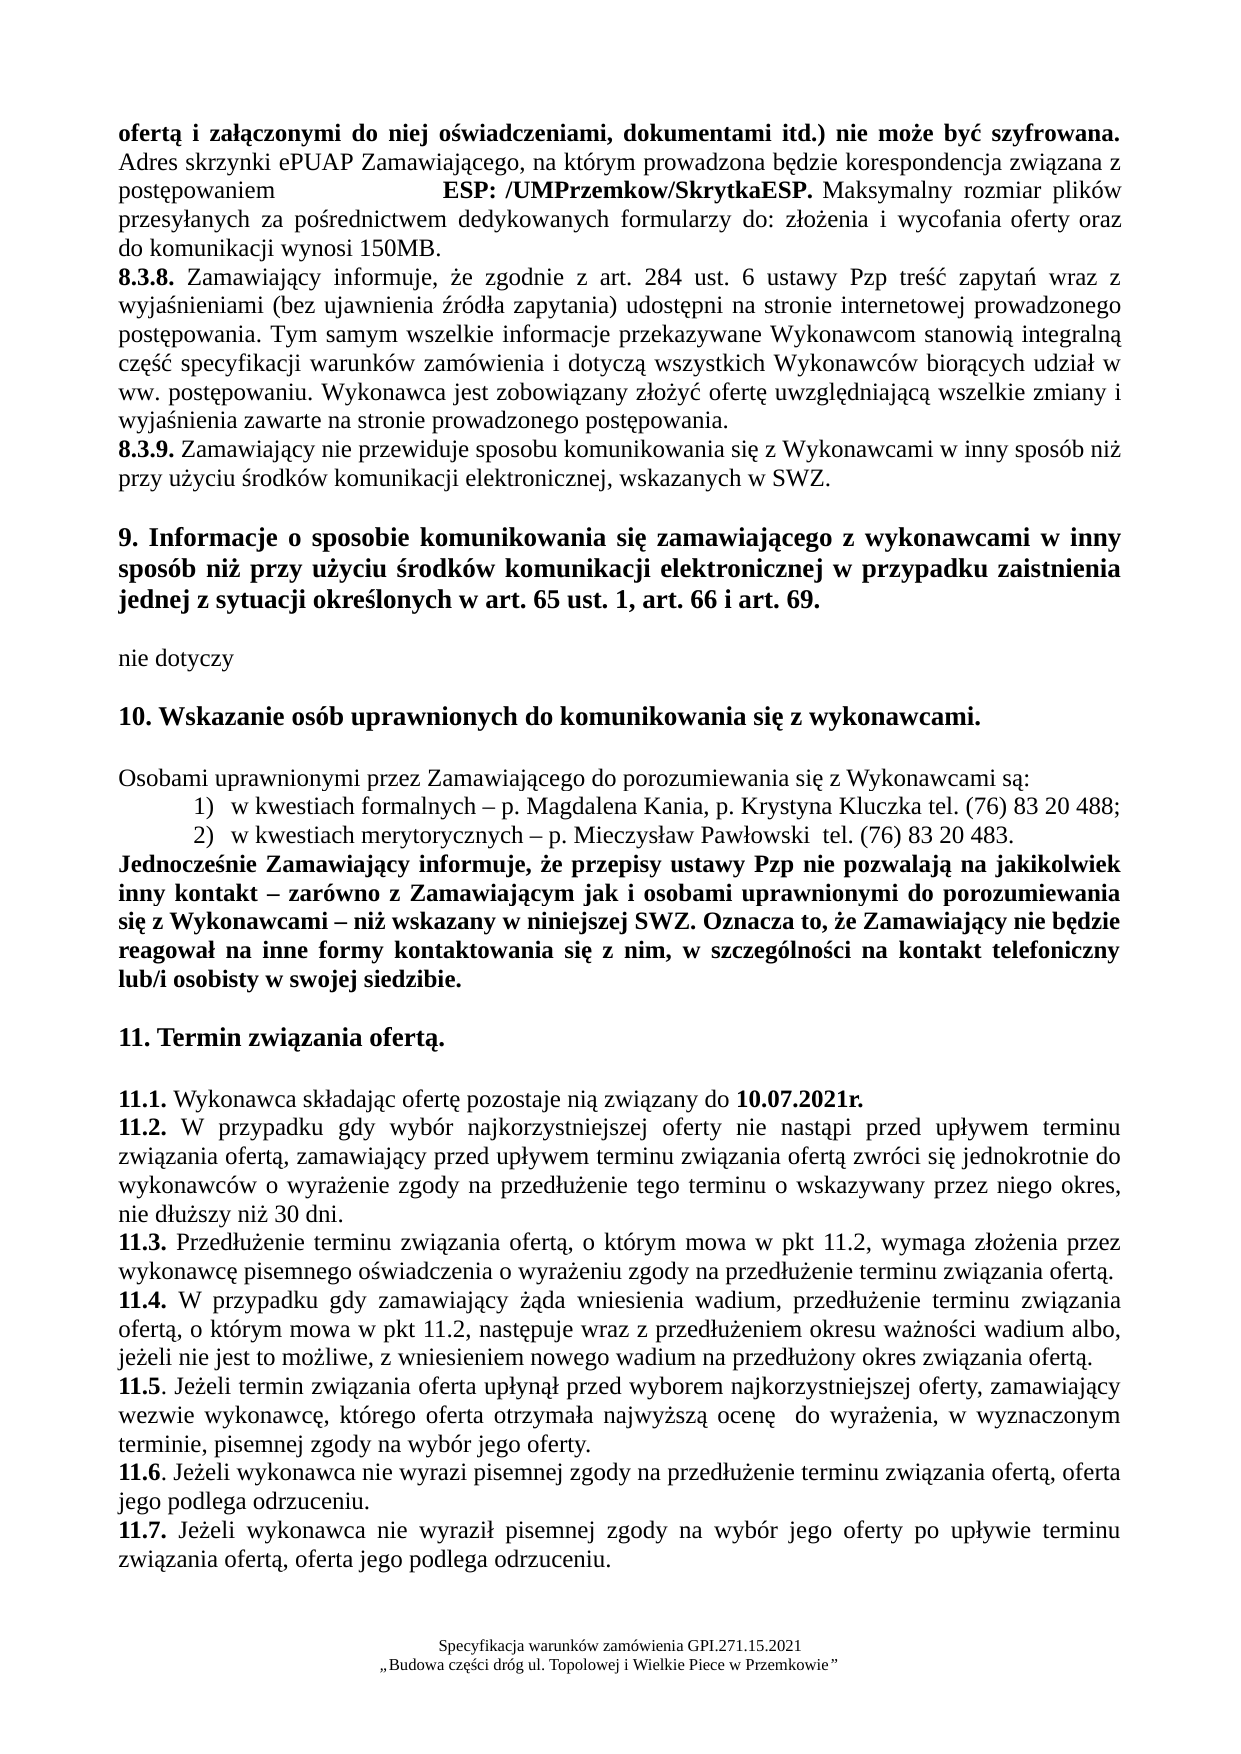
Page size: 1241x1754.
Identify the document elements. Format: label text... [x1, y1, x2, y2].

text 11.3. Przedłużenie terminu związania ofertą, o którym mowa w pkt 11.2, wymaga złożenia przez wykonawcę pisemnego oświadczenia o wyrażeniu zgody na przedłużenie terminu związania ofertą. [118, 1227, 1122, 1285]
text 11.7. Jeżeli wykonawca nie wyraził pisemnej zgody na wybór jego oferty po upływie terminu związania ofertą, oferta jego podlega odrzuceniu. [118, 1515, 1122, 1572]
list w kwestiach merytorycznych – p. Mieczysław Pawłowski tel. (76) 83 20 483. [193, 820, 1122, 849]
text 11.5. Jeżeli termin związania oferta upłynął przed wyborem najkorzystniejszej oferty, zamawiający wezwie wykonawcę, którego oferta otrzymała najwyższą ocenę do wyrażenia, w wyznaczonym terminie, pisemnej zgody na wybór jego oferty. [118, 1371, 1122, 1457]
text 11. Termin związania ofertą. [118, 1021, 1122, 1052]
list 8.3.9. Zamawiający nie przewiduje sposobu komunikowania się z Wykonawcami w inny sposób niż przy użyciu środków komunikacji elektronicznej, wskazanych w SWZ. [118, 434, 1122, 492]
text Osobami uprawnionymi przez Zamawiającego do porozumiewania się z Wykonawcami są: [118, 763, 1098, 791]
list 8.3.8. Zamawiający informuje, że zgodnie z art. 284 ust. 6 ustawy Pzp treść zapytań wraz z wyjaśnieniami (bez ujawnienia źródła zapytania) udostępni na stronie internetowej prowadzonego postępowania. Tym samym wszelkie informacje przekazywane Wykonawcom stanowią integralną część specyfikacji warunków zamówienia i dotyczą wszystkich Wykonawców biorących udział w ww. postępowaniu. Wykonawca jest zobowiązany złożyć ofertę uwzględniającą wszelkie zmiany i wyjaśnienia zawarte na stronie prowadzonego postępowania. [118, 262, 1122, 434]
text 10. Wskazanie osób uprawnionych do komunikowania się z wykonawcami. [118, 700, 1122, 731]
list ofertą i załączonymi do niej oświadczeniami, dokumentami itd.) nie może być szyfrowana. Adres skrzynki ePUAP Zamawiającego, na którym prowadzona będzie korespondencja związana z postępowaniem ESP: /UMPrzemkow/SkrytkaESP. Maksymalny rozmiar plików przesyłanych za pośrednictwem dedykowanych formularzy do: złożenia i wycofania oferty oraz do komunikacji wynosi 150MB. [118, 118, 1122, 262]
text 11.1. Wykonawca składając ofertę pozostaje nią związany do 10.07.2021r. [118, 1084, 1122, 1112]
text nie dotyczy [118, 643, 1122, 672]
text 9. Informacje o sposobie komunikowania się zamawiającego z wykonawcami w inny sposób niż przy użyciu środków komunikacji elektronicznej w przypadku zaistnienia jednej z sytuacji określonych w art. 65 ust. 1, art. 66 i art. 69. [118, 521, 1122, 614]
list w kwestiach formalnych – p. Magdalena Kania, p. Krystyna Kluczka tel. (76) 83 20 488; [193, 791, 1122, 820]
text 11.2. W przypadku gdy wybór najkorzystniejszej oferty nie nastąpi przed upływem terminu związania ofertą, zamawiający przed upływem terminu związania ofertą zwróci się jednokrotnie do wykonawców o wyrażenie zgody na przedłużenie tego terminu o wskazywany przez niego okres, nie dłuższy niż 30 dni. [118, 1112, 1122, 1227]
text 11.6. Jeżeli wykonawca nie wyrazi pisemnej zgody na przedłużenie terminu związania ofertą, oferta jego podlega odrzuceniu. [118, 1457, 1122, 1515]
text Jednocześnie Zamawiający informuje, że przepisy ustawy Pzp nie pozwalają na jakikolwiek inny kontakt – zarówno z Zamawiającym jak i osobami uprawnionymi do porozumiewania się z Wykonawcami – niż wskazany w niniejszej SWZ. Oznacza to, że Zamawiający nie będzie reagował na inne formy kontaktowania się z nim, w szczególności na kontakt telefoniczny lub/i osobisty w swojej siedzibie. [118, 849, 1122, 993]
text 11.4. W przypadku gdy zamawiający żąda wniesienia wadium, przedłużenie terminu związania ofertą, o którym mowa w pkt 11.2, następuje wraz z przedłużeniem okresu ważności wadium albo, jeżeli nie jest to możliwe, z wniesieniem nowego wadium na przedłużony okres związania ofertą. [118, 1285, 1122, 1371]
